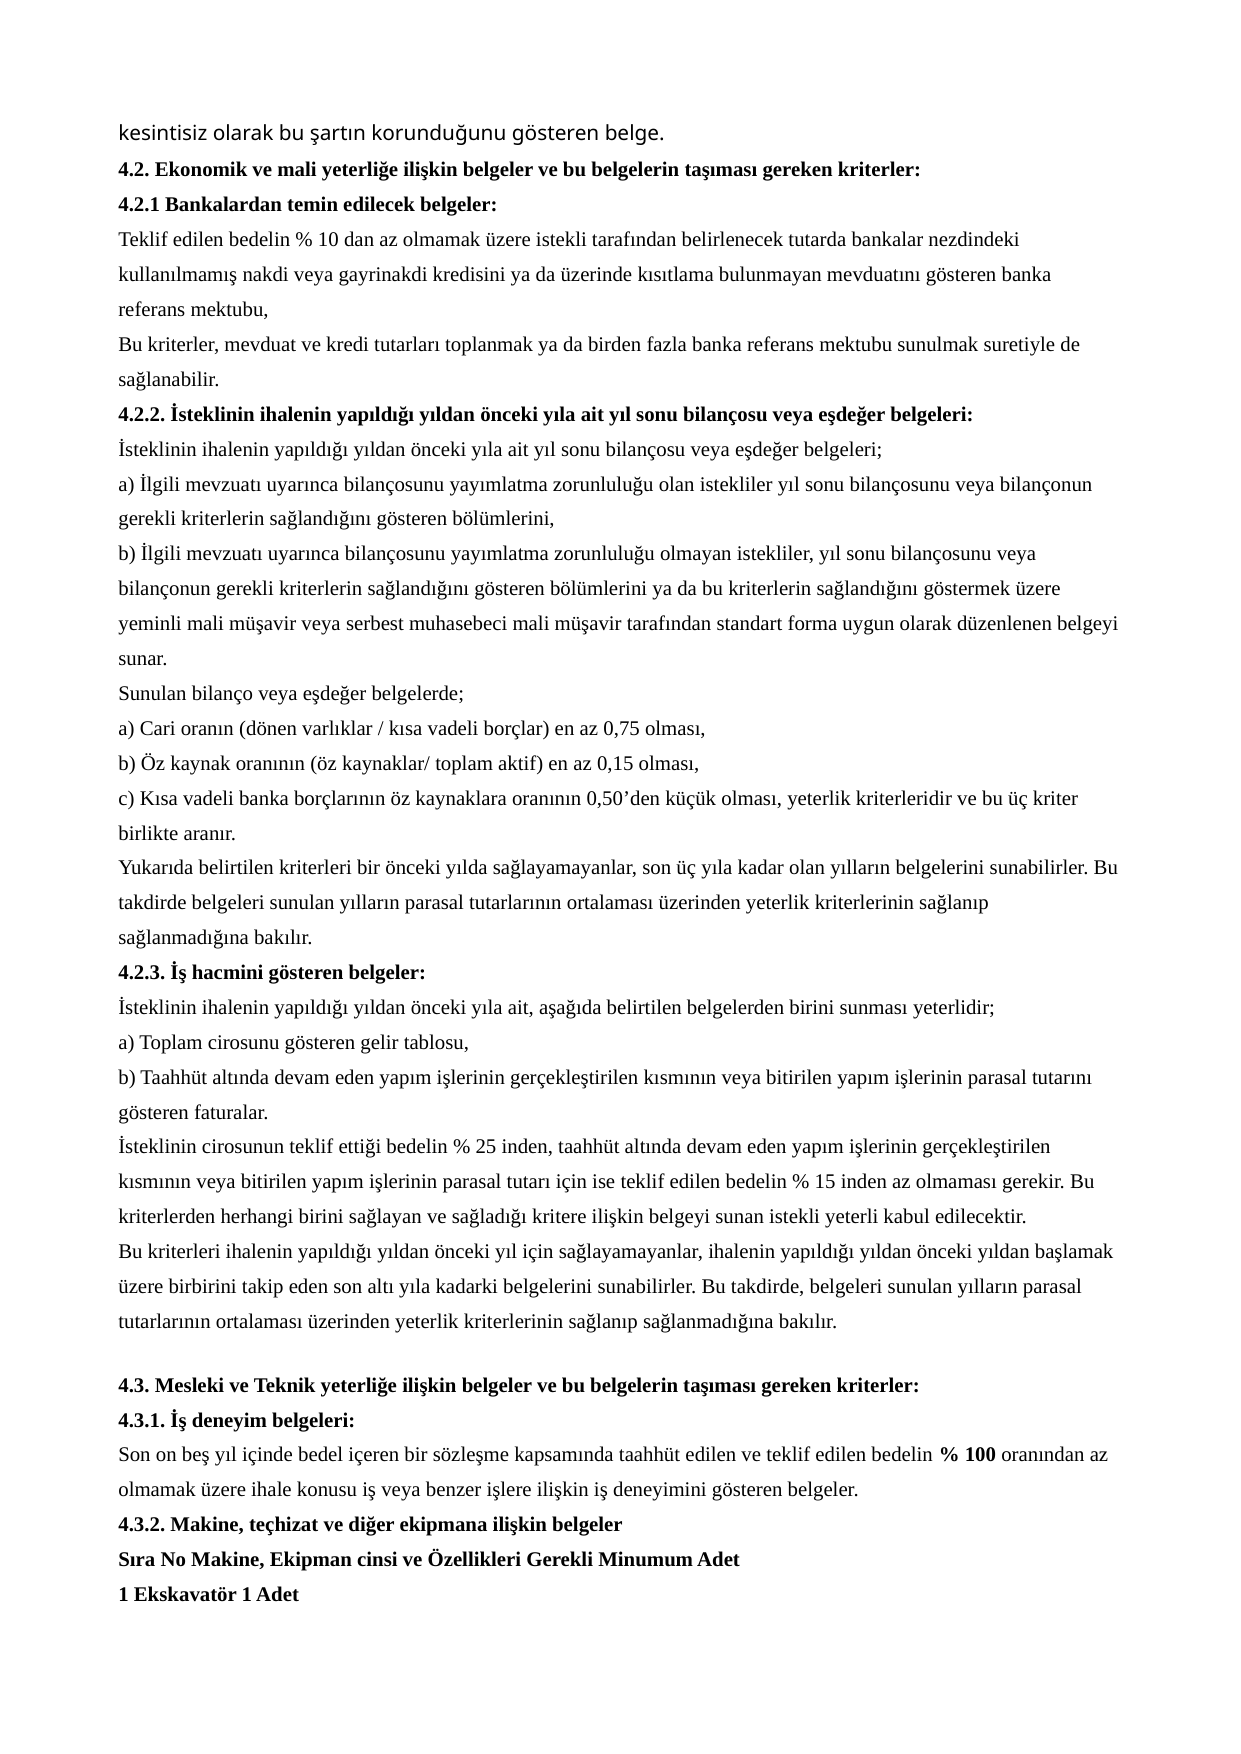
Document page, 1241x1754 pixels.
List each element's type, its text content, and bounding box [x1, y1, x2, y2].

table_cell 4.3.2. Makine, teçhizat ve diğer ekipmana ilişkin belgeler [118, 1501, 1122, 1536]
table_cell 4.2.3. İş hacmini gösteren belgeler: [118, 949, 1122, 984]
table_cell 4.2.1 Bankalardan temin edilecek belgeler: [118, 181, 1122, 216]
table_cell 4.2.2. İsteklinin ihalenin yapıldığı yıldan önceki yıla ait yıl sonu bilançosu veya eşdeğer belgeleri: [118, 391, 1122, 426]
table_header 4.3. Mesleki ve Teknik yeterliğe ilişkin belgeler ve bu belgelerin taşıması gereken kriterler: [118, 1362, 1122, 1397]
table_cell 4.3.1. İş deneyim belgeleri: [118, 1397, 1122, 1432]
table_header 4.2. Ekonomik ve mali yeterliğe ilişkin belgeler ve bu belgelerin taşıması gereken kriterler: [118, 147, 1122, 181]
table_cell Sıra No Makine, Ekipman cinsi ve Özellikleri Gerekli Minumum Adet 1 Ekskavatör 1 Adet [118, 1536, 1122, 1606]
text kesintisiz olarak bu şartın korunduğunu gösteren belge. [118, 118, 1122, 147]
table_cell İsteklinin ihalenin yapıldığı yıldan önceki yıla ait yıl sonu bilançosu veya eşdeğer belgeleri; a) İlgili mevzuatı uyarınca bilançosunu yayımlatma zorunluluğu olan istekliler yıl sonu bilançosunu veya bilançonun gerekli kriterlerin sağlandığını gösteren bölümlerini, b) İlgili mevzuatı uyarınca bilançosunu yayımlatma zorunluluğu olmayan istekliler, yıl sonu bilançosunu veya bilançonun gerekli kriterlerin sağlandığını gösteren bölümlerini ya da bu kriterlerin sağlandığını göstermek üzere yeminli mali müşavir veya serbest muhasebeci mali müşavir tarafından standart forma uygun olarak düzenlenen belgeyi sunar. Sunulan bilanço veya eşdeğer belgelerde; a) Cari oranın (dönen varlıklar / kısa vadeli borçlar) en az 0,75 olması, b) Öz kaynak oranının (öz kaynaklar/ toplam aktif) en az 0,15 olması, c) Kısa vadeli banka borçlarının öz kaynaklara oranının 0,50’den küçük olması, yeterlik kriterleridir ve bu üç kriter birlikte aranır. Yukarıda belirtilen kriterleri bir önceki yılda sağlayamayanlar, son üç yıla kadar olan yılların belgelerini sunabilirler. Bu takdirde belgeleri sunulan yılların parasal tutarlarının ortalaması üzerinden yeterlik kriterlerinin sağlanıp sağlanmadığına bakılır. [118, 426, 1122, 949]
table_cell İsteklinin ihalenin yapıldığı yıldan önceki yıla ait, aşağıda belirtilen belgelerden birini sunması yeterlidir; a) Toplam cirosunu gösteren gelir tablosu, b) Taahhüt altında devam eden yapım işlerinin gerçekleştirilen kısmının veya bitirilen yapım işlerinin parasal tutarını gösteren faturalar. İsteklinin cirosunun teklif ettiği bedelin % 25 inden, taahhüt altında devam eden yapım işlerinin gerçekleştirilen kısmının veya bitirilen yapım işlerinin parasal tutarı için ise teklif edilen bedelin % 15 inden az olmaması gerekir. Bu kriterlerden herhangi birini sağlayan ve sağladığı kritere ilişkin belgeyi sunan istekli yeterli kabul edilecektir. Bu kriterleri ihalenin yapıldığı yıldan önceki yıl için sağlayamayanlar, ihalenin yapıldığı yıldan önceki yıldan başlamak üzere birbirini takip eden son altı yıla kadarki belgelerini sunabilirler. Bu takdirde, belgeleri sunulan yılların parasal tutarlarının ortalaması üzerinden yeterlik kriterlerinin sağlanıp sağlanmadığına bakılır. [118, 984, 1122, 1333]
table_cell Son on beş yıl içinde bedel içeren bir sözleşme kapsamında taahhüt edilen ve teklif edilen bedelin % 100 oranından az olmamak üzere ihale konusu iş veya benzer işlere ilişkin iş deneyimini gösteren belgeler. [118, 1432, 1122, 1501]
table_cell Teklif edilen bedelin % 10 dan az olmamak üzere istekli tarafından belirlenecek tutarda bankalar nezdindeki kullanılmamış nakdi veya gayrinakdi kredisini ya da üzerinde kısıtlama bulunmayan mevduatını gösteren banka referans mektubu, Bu kriterler, mevduat ve kredi tutarları toplanmak ya da birden fazla banka referans mektubu sunulmak suretiyle de sağlanabilir. [118, 216, 1122, 391]
